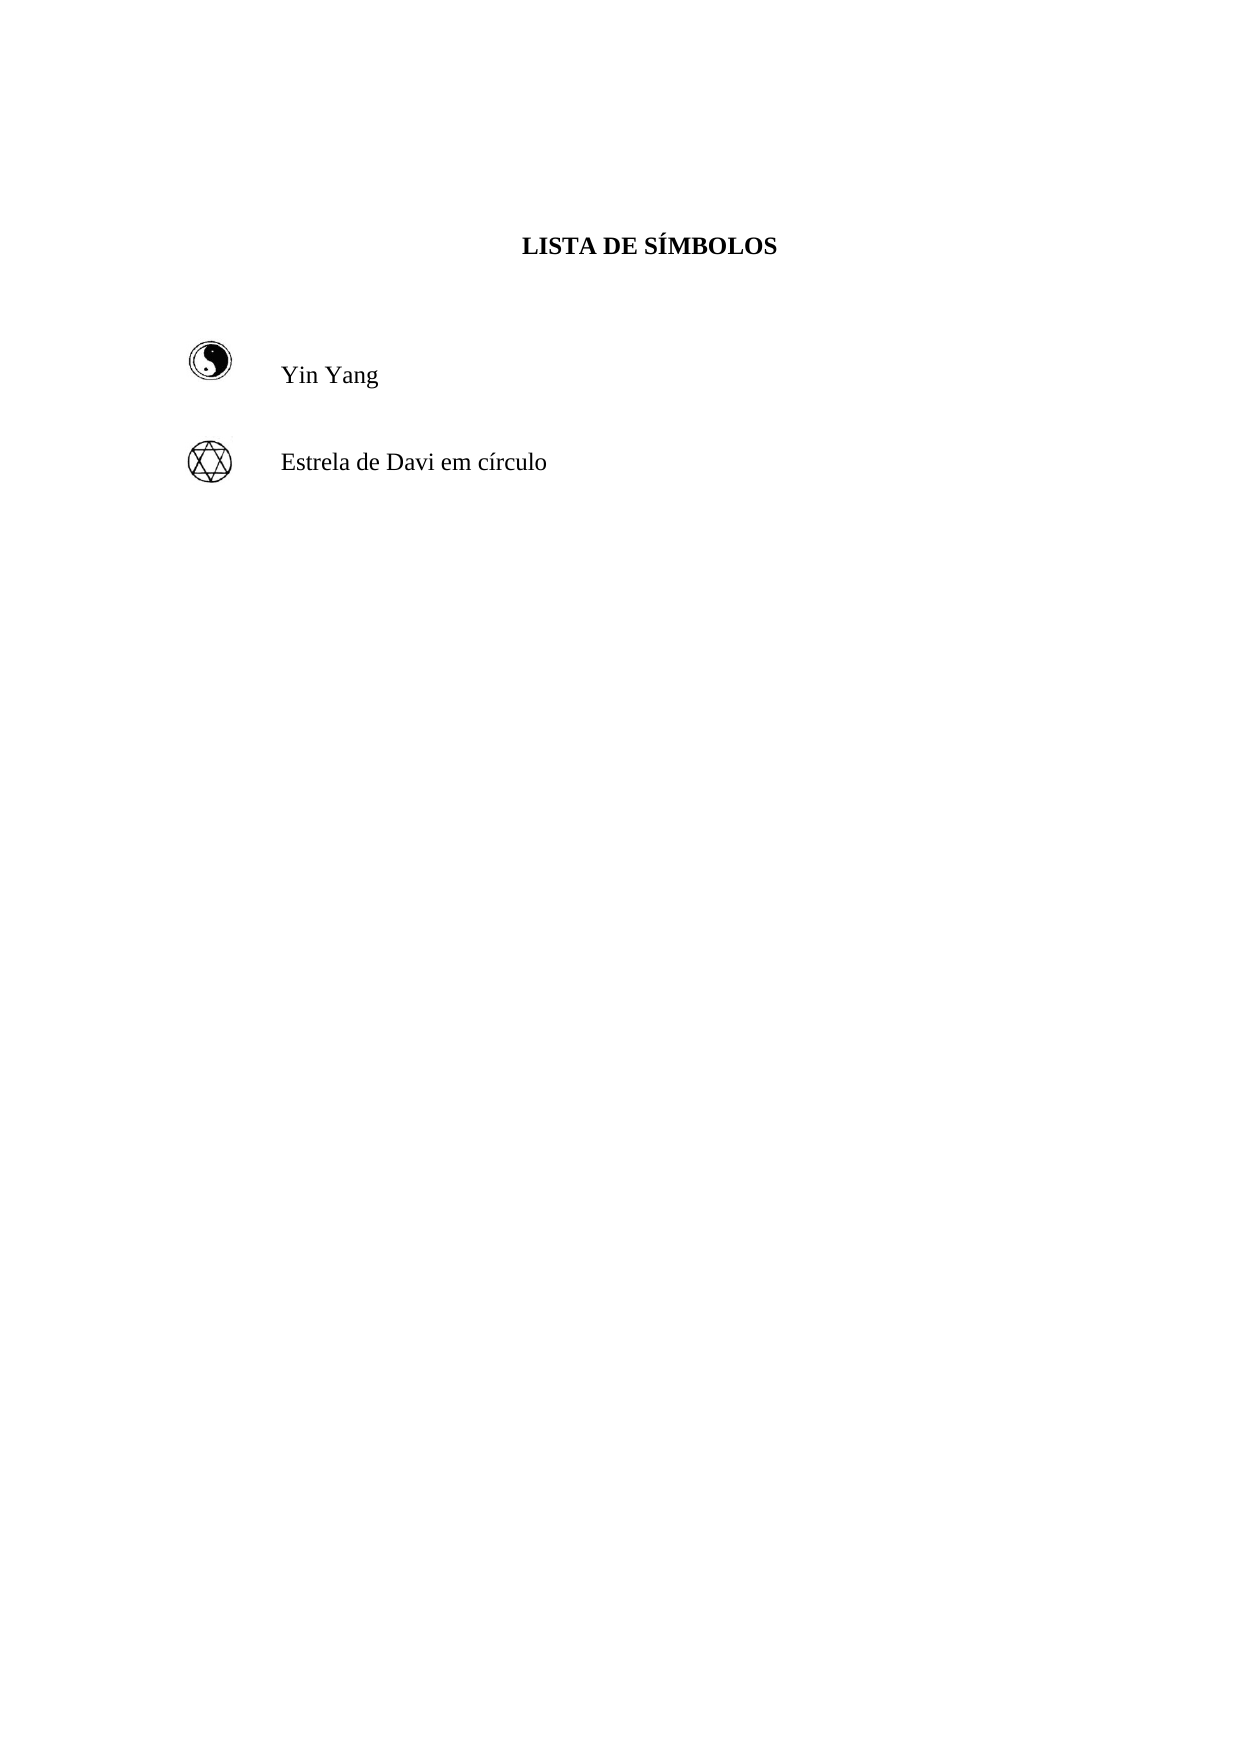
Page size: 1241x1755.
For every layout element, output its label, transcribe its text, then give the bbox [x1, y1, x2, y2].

subtitle LISTA DE SÍMBOLOS [177, 231, 1122, 260]
text Yin Yang [177, 360, 1122, 389]
text Estrela de Davi em círculo [233, 447, 1122, 475]
